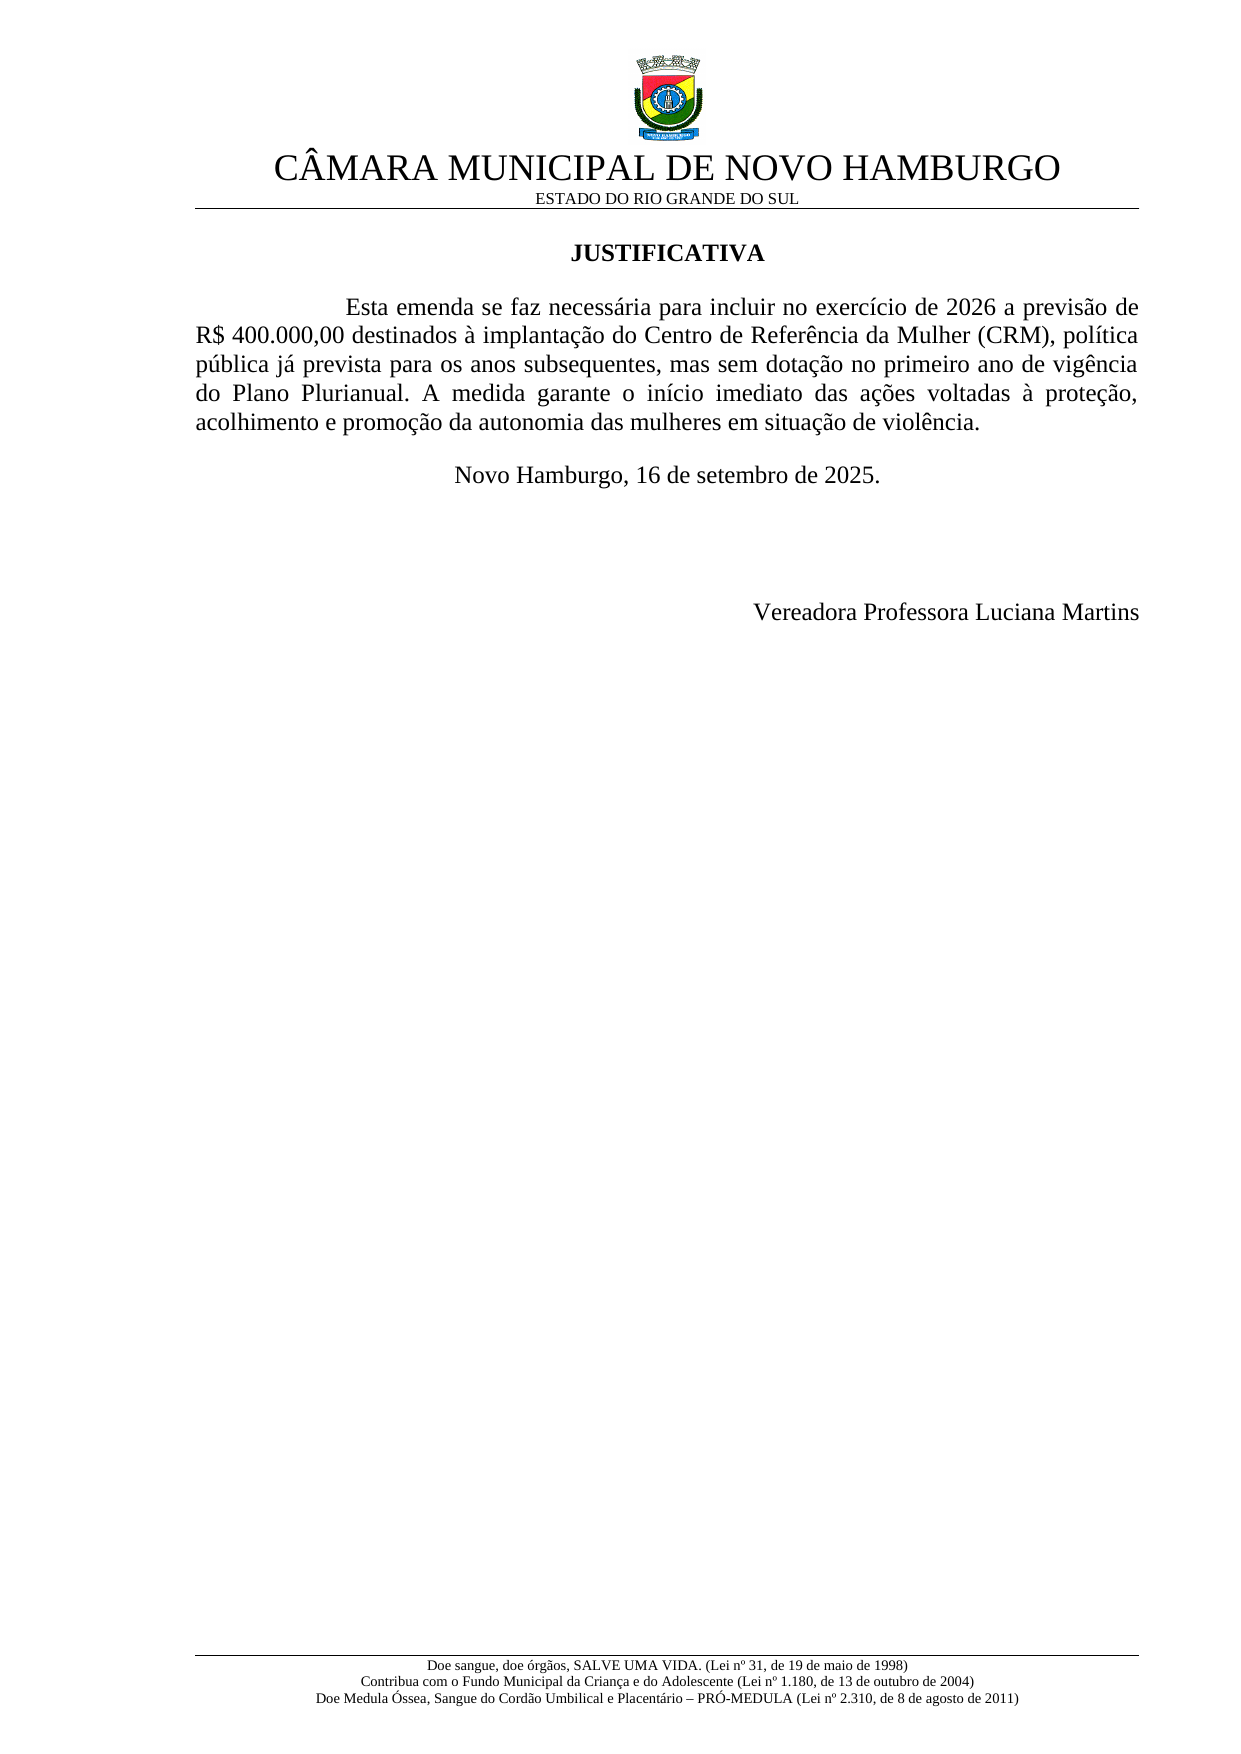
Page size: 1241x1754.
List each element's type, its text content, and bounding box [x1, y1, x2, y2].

text Esta emenda se faz necessária para incluir no exercício de 2026 a previsão de R$ 400.000,00 destinados à implantação do Centro de Referência da Mulher (CRM), política pública já prevista para os anos subsequentes, mas sem dotação no primeiro ano de vigência do Plano Plurianual. A medida garante o início imediato das ações voltadas à proteção, acolhimento e promoção da autonomia das mulheres em situação de violência. [195, 292, 1139, 435]
picture [628, 48, 706, 145]
text Novo Hamburgo, 16 de setembro de 2025. [195, 460, 1139, 489]
text Vereadora Professora Luciana Martins [195, 597, 1139, 625]
text JUSTIFICATIVA [195, 238, 1139, 267]
